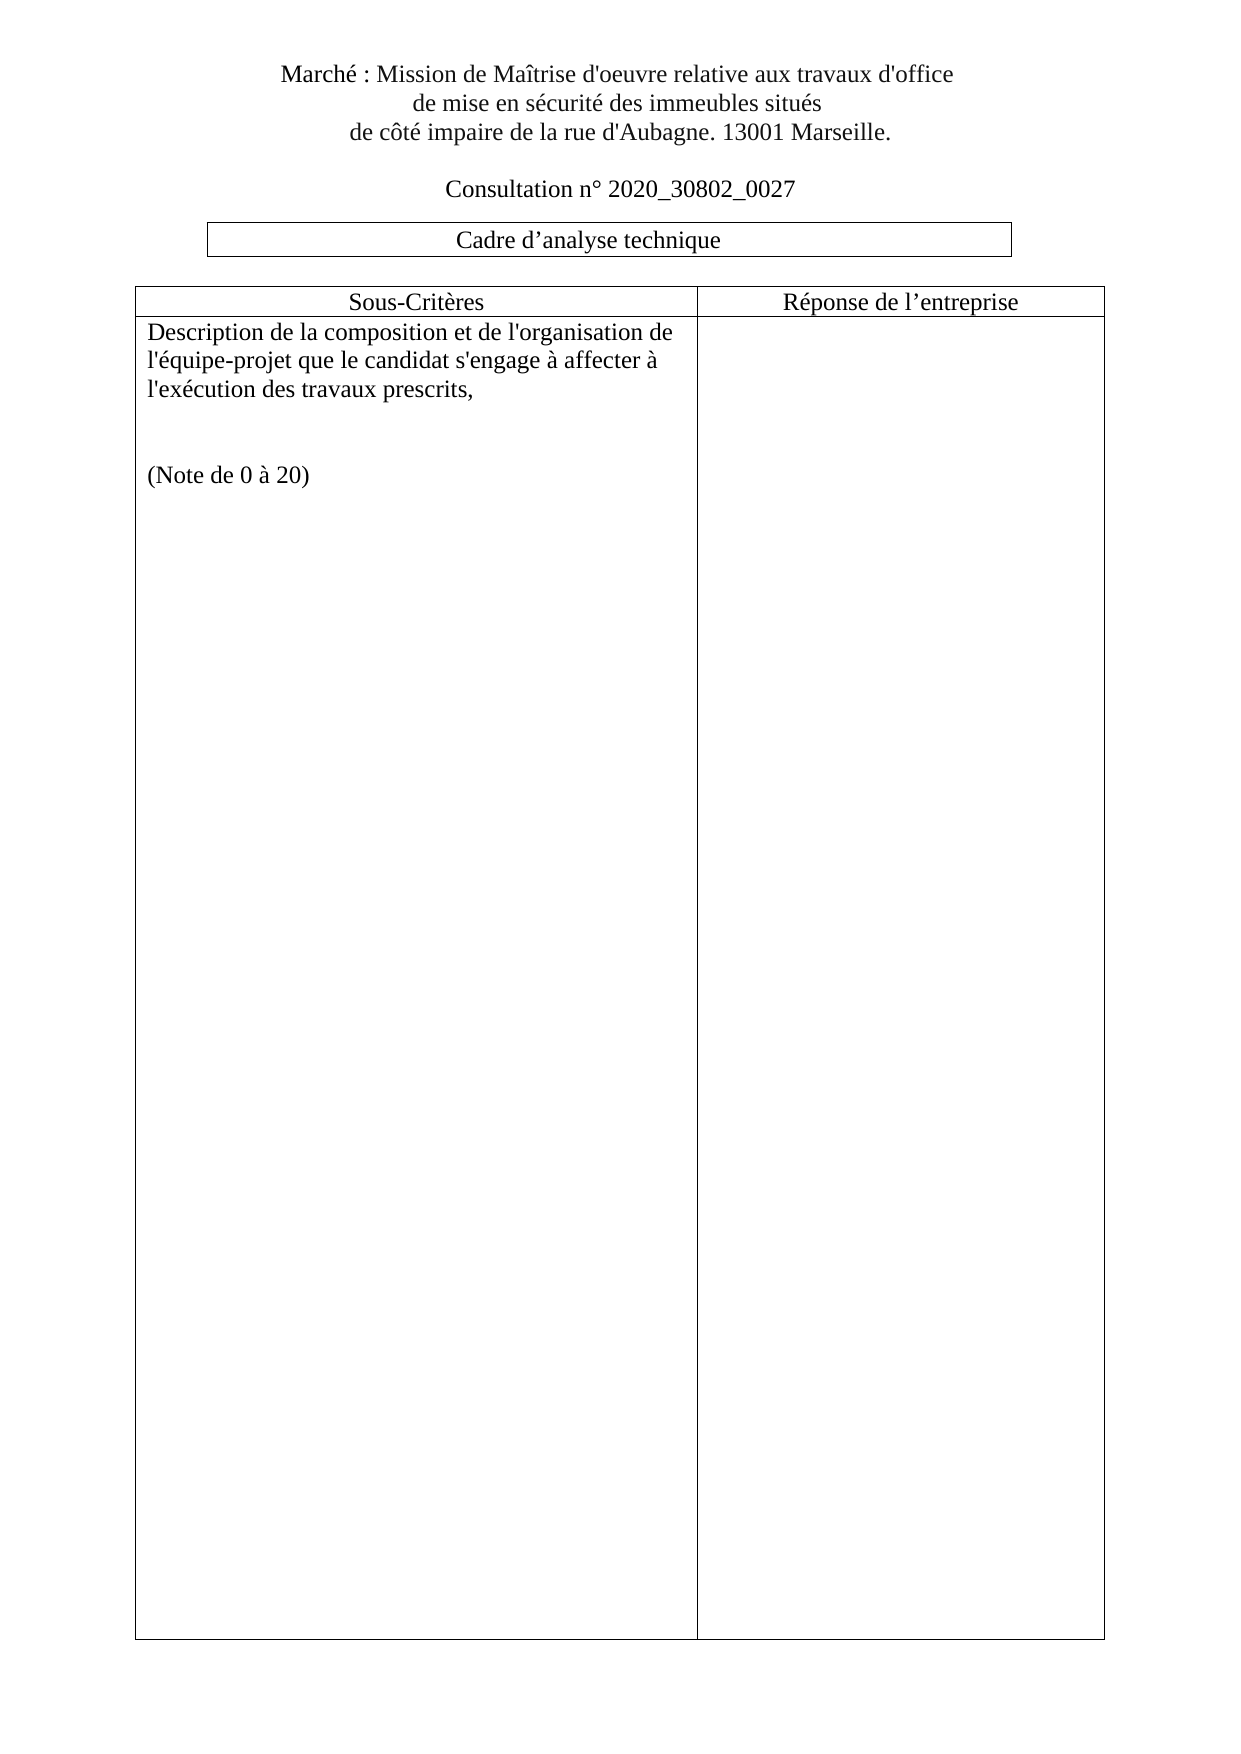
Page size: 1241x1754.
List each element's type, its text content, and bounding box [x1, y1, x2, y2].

table_cell [698, 317, 1104, 1639]
text de mise en sécurité des immeubles situés [103, 88, 1137, 117]
text Marché : Mission de Maîtrise d'oeuvre relative aux travaux d'office [103, 59, 1137, 88]
text Consultation n° 2020_30802_0027 [103, 174, 1137, 203]
table_header Sous-Critères [136, 287, 697, 316]
table_cell Description de la composition et de l'organisation de l'équipe-projet que le candidat s'engage à affecter à l'exécution des travaux prescrits, (Note de 0 à 20) [136, 317, 697, 1639]
text de côté impaire de la rue d'Aubagne. 13001 Marseille. [103, 117, 1137, 145]
text Cadre d’analyse technique [208, 223, 1011, 256]
table_header Réponse de l’entreprise [698, 287, 1104, 316]
